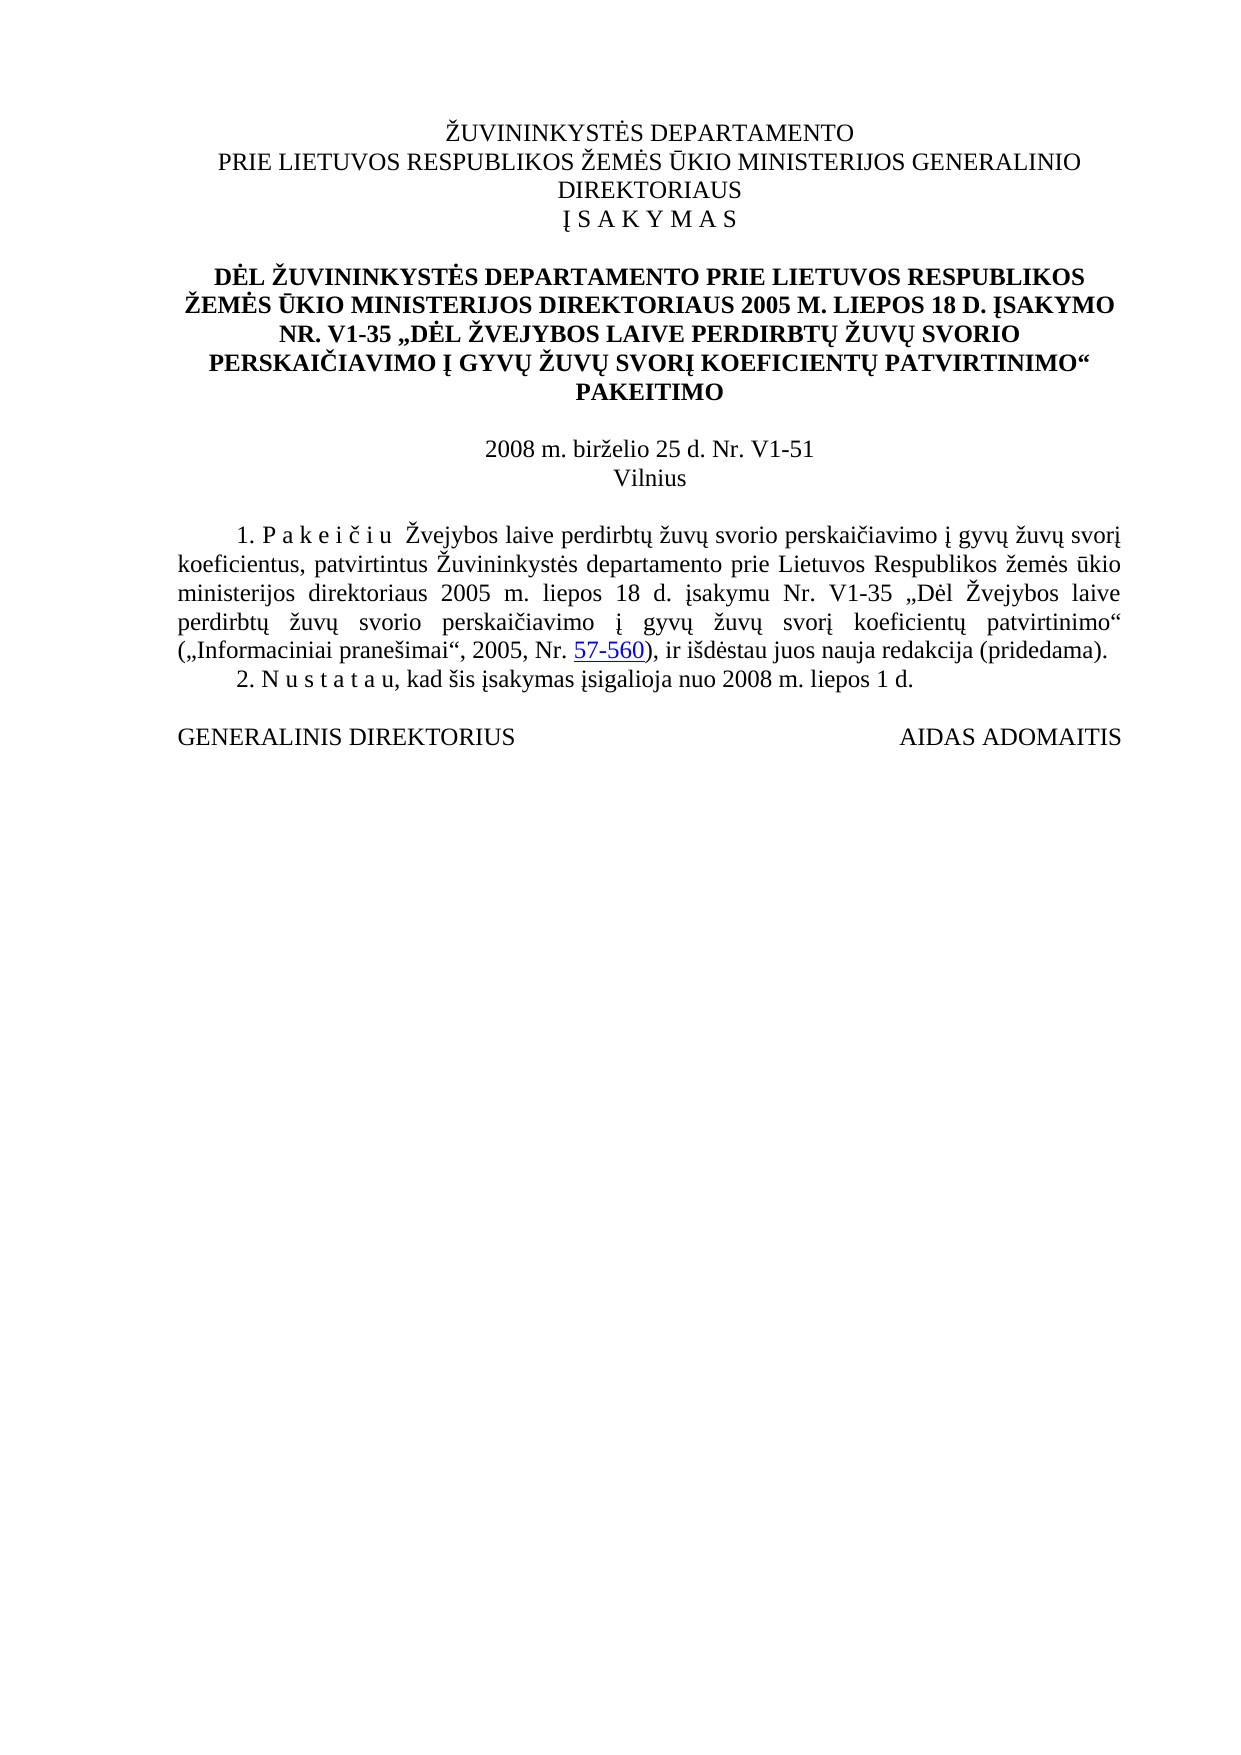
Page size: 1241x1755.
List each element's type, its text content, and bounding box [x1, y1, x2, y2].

text 2008 m. birželio 25 d. Nr. V1-51 [177, 434, 1122, 463]
text ŽUVININKYSTĖS DEPARTAMENTO [177, 118, 1122, 147]
text ĮSAKYMAS [177, 204, 1122, 233]
text PRIE LIETUVOS RESPUBLIKOS ŽEMĖS ŪKIO MINISTERIJOS GENERALINIO DIREKTORIAUS [177, 147, 1122, 204]
text 2. Nustatau, kad šis įsakymas įsigalioja nuo 2008 m. liepos 1 d. [177, 664, 1122, 693]
text GENERALINIS DIREKTORIUS AIDAS ADOMAITIS [177, 722, 1122, 751]
text 1. Pakeičiu Žvejybos laive perdirbtų žuvų svorio perskaičiavimo į gyvų žuvų svorį koeficientus, patvirtintus Žuvininkystės departamento prie Lietuvos Respublikos žemės ūkio ministerijos direktoriaus 2005 m. liepos 18 d. įsakymu Nr. V1-35 „Dėl Žvejybos laive perdirbtų žuvų svorio perskaičiavimo į gyvų žuvų svorį koeficientų patvirtinimo“ („Informaciniai pranešimai“, 2005, Nr. 57-560), ir išdėstau juos nauja redakcija (pridedama). [177, 521, 1122, 664]
text DĖL ŽUVININKYSTĖS DEPARTAMENTO PRIE LIETUVOS RESPUBLIKOS ŽEMĖS ŪKIO MINISTERIJOS DIREKTORIAUS 2005 M. LIEPOS 18 D. ĮSAKYMO NR. V1-35 „DĖL ŽVEJYBOS LAIVE PERDIRBTŲ ŽUVŲ SVORIO PERSKAIČIAVIMO Į GYVŲ ŽUVŲ SVORĮ KOEFICIENTŲ PATVIRTINIMO“ PAKEITIMO [177, 262, 1122, 406]
text Vilnius [177, 463, 1122, 492]
